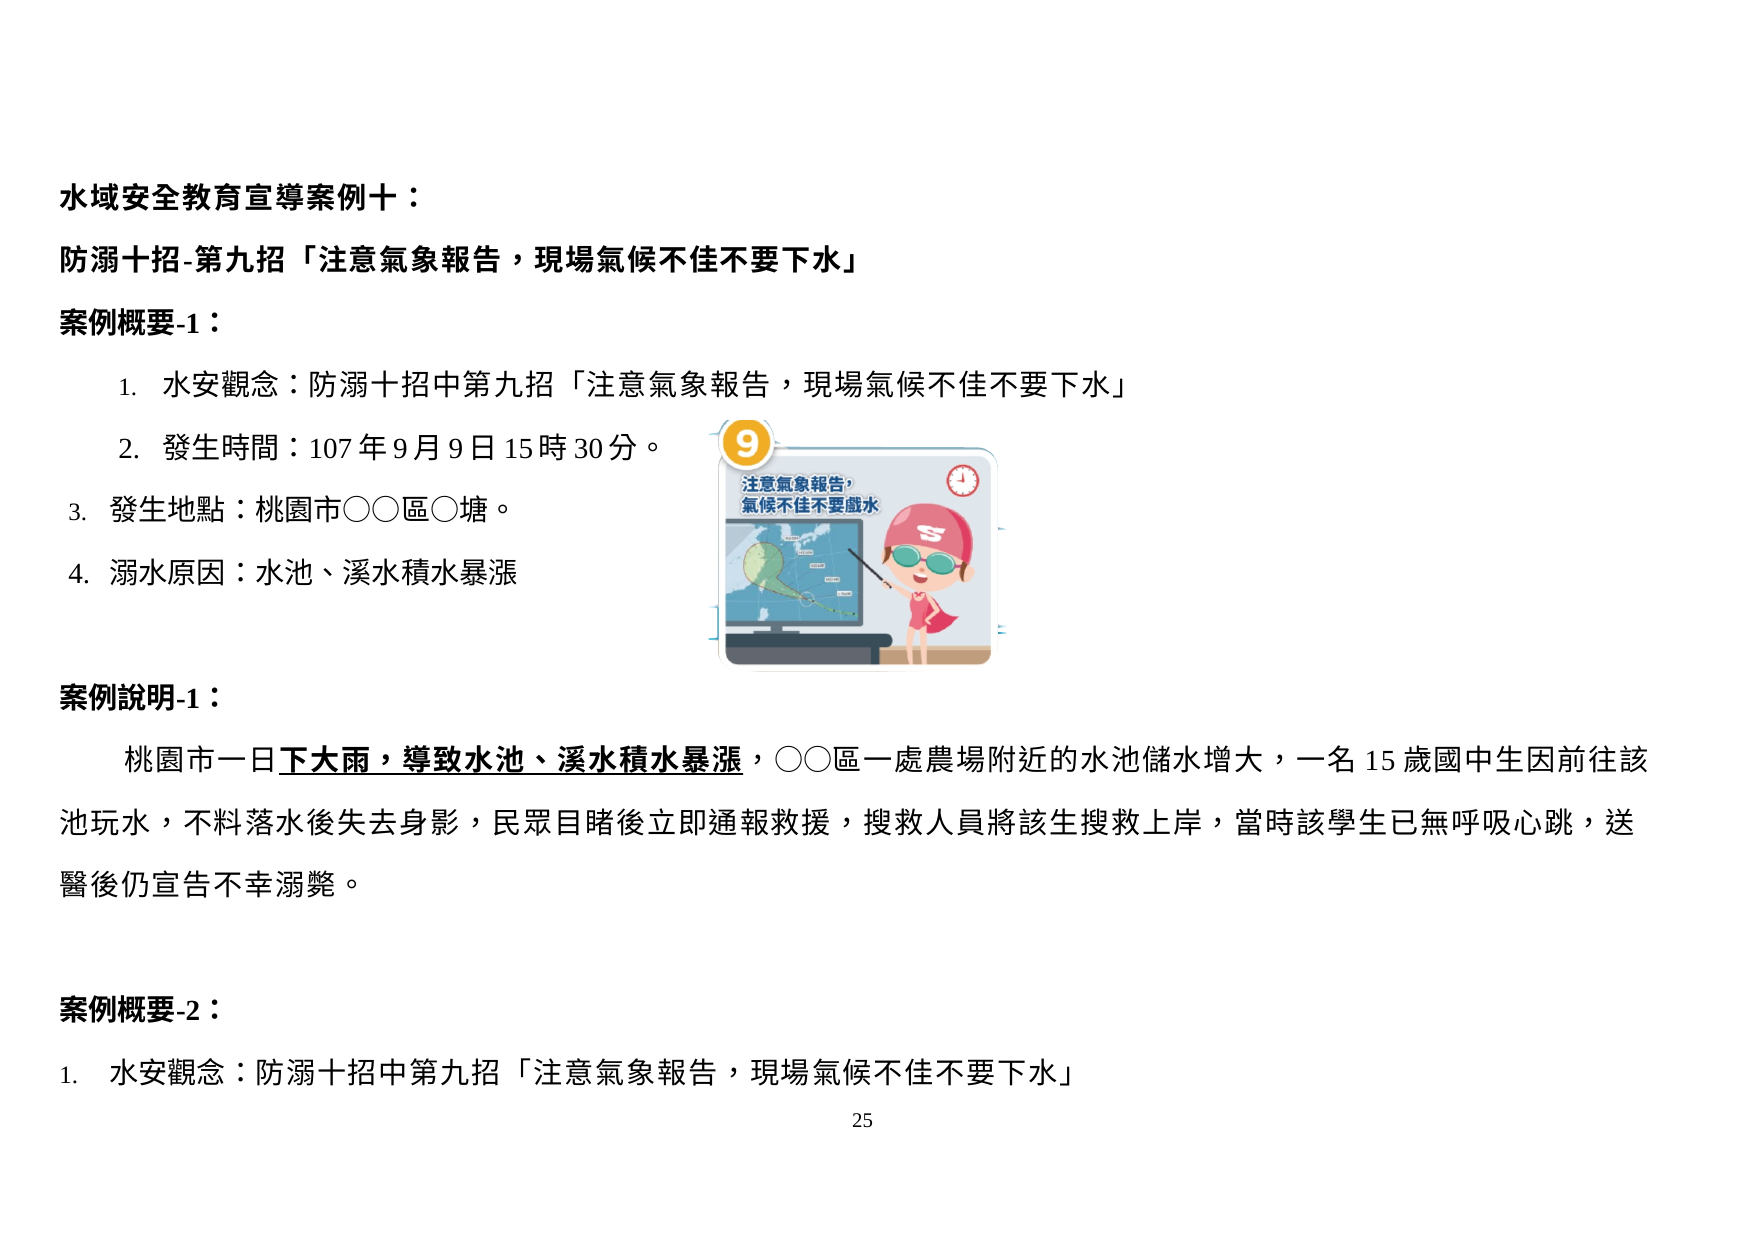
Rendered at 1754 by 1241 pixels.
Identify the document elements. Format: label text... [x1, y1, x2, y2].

list 發生地點：桃園市○○區○塘。 [59, 466, 718, 529]
text 案例概要-2： [59, 966, 1665, 1029]
text 防溺十招-第九招「注意氣象報告，現場氣候不佳不要下水」 [59, 216, 1665, 279]
list 溺水原因：水池、溪水積水暴漲 [59, 529, 718, 591]
list [998, 529, 1665, 591]
text 桃園市一日下大雨，導致水池、溪水積水暴漲，○○區一處農場附近的水池儲水增大，一名15歲國中生因前往該池玩水，不料落水後失去身影，民眾目睹後立即通報救援，搜救人員將該生搜救上岸，當時該學生已無呼吸心跳，送醫後仍宣告不幸溺斃。 [59, 716, 1665, 904]
list 發生時間：107年9月9日15時30分。 [118, 404, 1665, 466]
list 水安觀念：防溺十招中第九招「注意氣象報告，現場氣候不佳不要下水」 [118, 341, 1665, 404]
text 案例概要-1： [59, 279, 1665, 341]
text 水域安全教育宣導案例十： [59, 154, 1665, 216]
list 水安觀念：防溺十招中第九招「注意氣象報告，現場氣候不佳不要下水」 [59, 1029, 1665, 1091]
text 案例說明-1： [59, 654, 1665, 716]
list [998, 466, 1665, 529]
